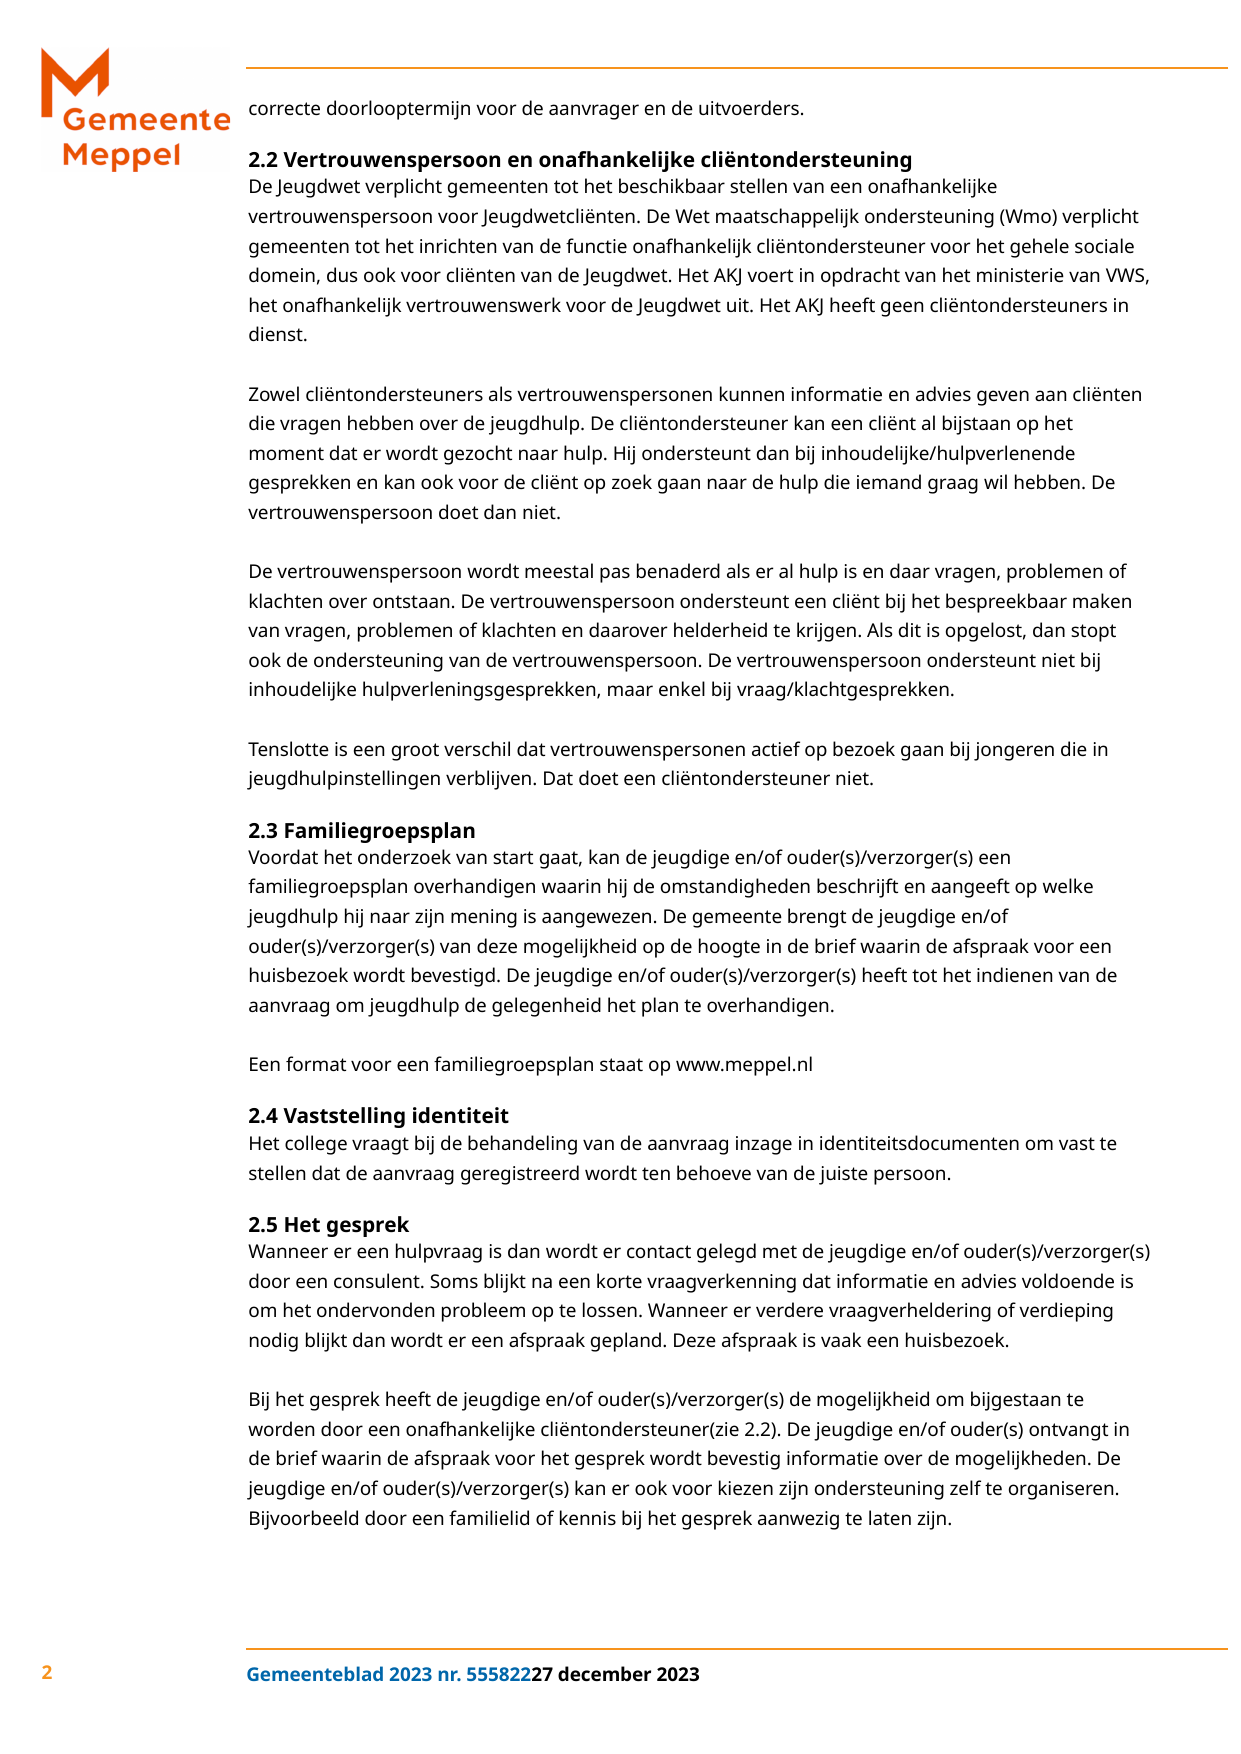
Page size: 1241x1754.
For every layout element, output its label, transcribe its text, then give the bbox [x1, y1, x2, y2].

text 2.3 Familiegroepsplan [248, 816, 1152, 844]
text Bij het gesprek heeft de jeugdige en/of ouder(s)/verzorger(s) de mogelijkheid om bijgestaan te worden door een onafhankelijke cliëntondersteuner(zie 2.2). De jeugdige en/of ouder(s) ontvangt in de brief waarin de afspraak voor het gesprek wordt bevestig informatie over de mogelijkheden. De jeugdige en/of ouder(s)/verzorger(s) kan er ook voor kiezen zijn ondersteuning zelf te organiseren. Bijvoorbeeld door een familielid of kennis bij het gesprek aanwezig te laten zijn. [248, 1386, 1152, 1531]
text De vertrouwenspersoon wordt meestal pas benaderd als er al hulp is en daar vragen, problemen of klachten over ontstaan. De vertrouwenspersoon ondersteunt een cliënt bij het bespreekbaar maken van vragen, problemen of klachten en daarover helderheid te krijgen. Als dit is opgelost, dan stopt ook de ondersteuning van de vertrouwenspersoon. De vertrouwenspersoon ondersteunt niet bij inhoudelijke hulpverleningsgesprekken, maar enkel bij vraag/klachtgesprekken. [248, 558, 1152, 702]
text Zowel cliëntondersteuners als vertrouwenspersonen kunnen informatie en advies geven aan cliënten die vragen hebben over de jeugdhulp. De cliëntondersteuner kan een cliënt al bijstaan op het moment dat er wordt gezocht naar hulp. Hij ondersteunt dan bij inhoudelijke/hulpverlenende gesprekken en kan ook voor de cliënt op zoek gaan naar de hulp die iemand graag wil hebben. De vertrouwenspersoon doet dan niet. [248, 381, 1152, 525]
text Tenslotte is een groot verschil dat vertrouwenspersonen actief op bezoek gaan bij jongeren die in jeugdhulpinstellingen verblijven. Dat doet een cliëntondersteuner niet. [248, 736, 1152, 791]
text Voordat het onderzoek van start gaat, kan de jeugdige en/of ouder(s)/verzorger(s) een familiegroepsplan overhandigen waarin hij de omstandigheden beschrijft en aangeeft op welke jeugdhulp hij naar zijn mening is aangewezen. De gemeente brengt de jeugdige en/of ouder(s)/verzorger(s) van deze mogelijkheid op de hoogte in de brief waarin de afspraak voor een huisbezoek wordt bevestigd. De jeugdige en/of ouder(s)/verzorger(s) heeft tot het indienen van de aanvraag om jeugdhulp de gelegenheid het plan te overhandigen. [248, 844, 1152, 1018]
text correcte doorlooptermijn voor de aanvrager en de uitvoerders. [248, 95, 1152, 121]
text Wanneer er een hulpvraag is dan wordt er contact gelegd met de jeugdige en/of ouder(s)/verzorger(s) door een consulent. Soms blijkt na een korte vraagverkenning dat informatie en advies voldoende is om het ondervonden probleem op te lossen. Wanneer er verdere vraagverheldering of verdieping nodig blijkt dan wordt er een afspraak gepland. Deze afspraak is vaak een huisbezoek. [248, 1238, 1152, 1353]
text 2.5 Het gesprek [248, 1210, 1152, 1238]
picture [41, 47, 231, 172]
text De Jeugdwet verplicht gemeenten tot het beschikbaar stellen van een onafhankelijke vertrouwenspersoon voor Jeugdwetcliënten. De Wet maatschappelijk ondersteuning (Wmo) verplicht gemeenten tot het inrichten van de functie onafhankelijk cliëntondersteuner voor het gehele sociale domein, dus ook voor cliënten van de Jeugdwet. Het AKJ voert in opdracht van het ministerie van VWS, het onafhankelijk vertrouwenswerk voor de Jeugdwet uit. Het AKJ heeft geen cliëntondersteuners in dienst. [248, 174, 1152, 347]
text 2.2 Vertrouwenspersoon en onafhankelijke cliëntondersteuning [248, 145, 1152, 174]
text Het college vraagt bij de behandeling van de aanvraag inzage in identiteitsdocumenten om vast te stellen dat de aanvraag geregistreerd wordt ten behoeve van de juiste persoon. [248, 1130, 1152, 1185]
text Een format voor een familiegroepsplan staat op www.meppel.nl [248, 1051, 1152, 1077]
text 2.4 Vaststelling identiteit [248, 1102, 1152, 1130]
